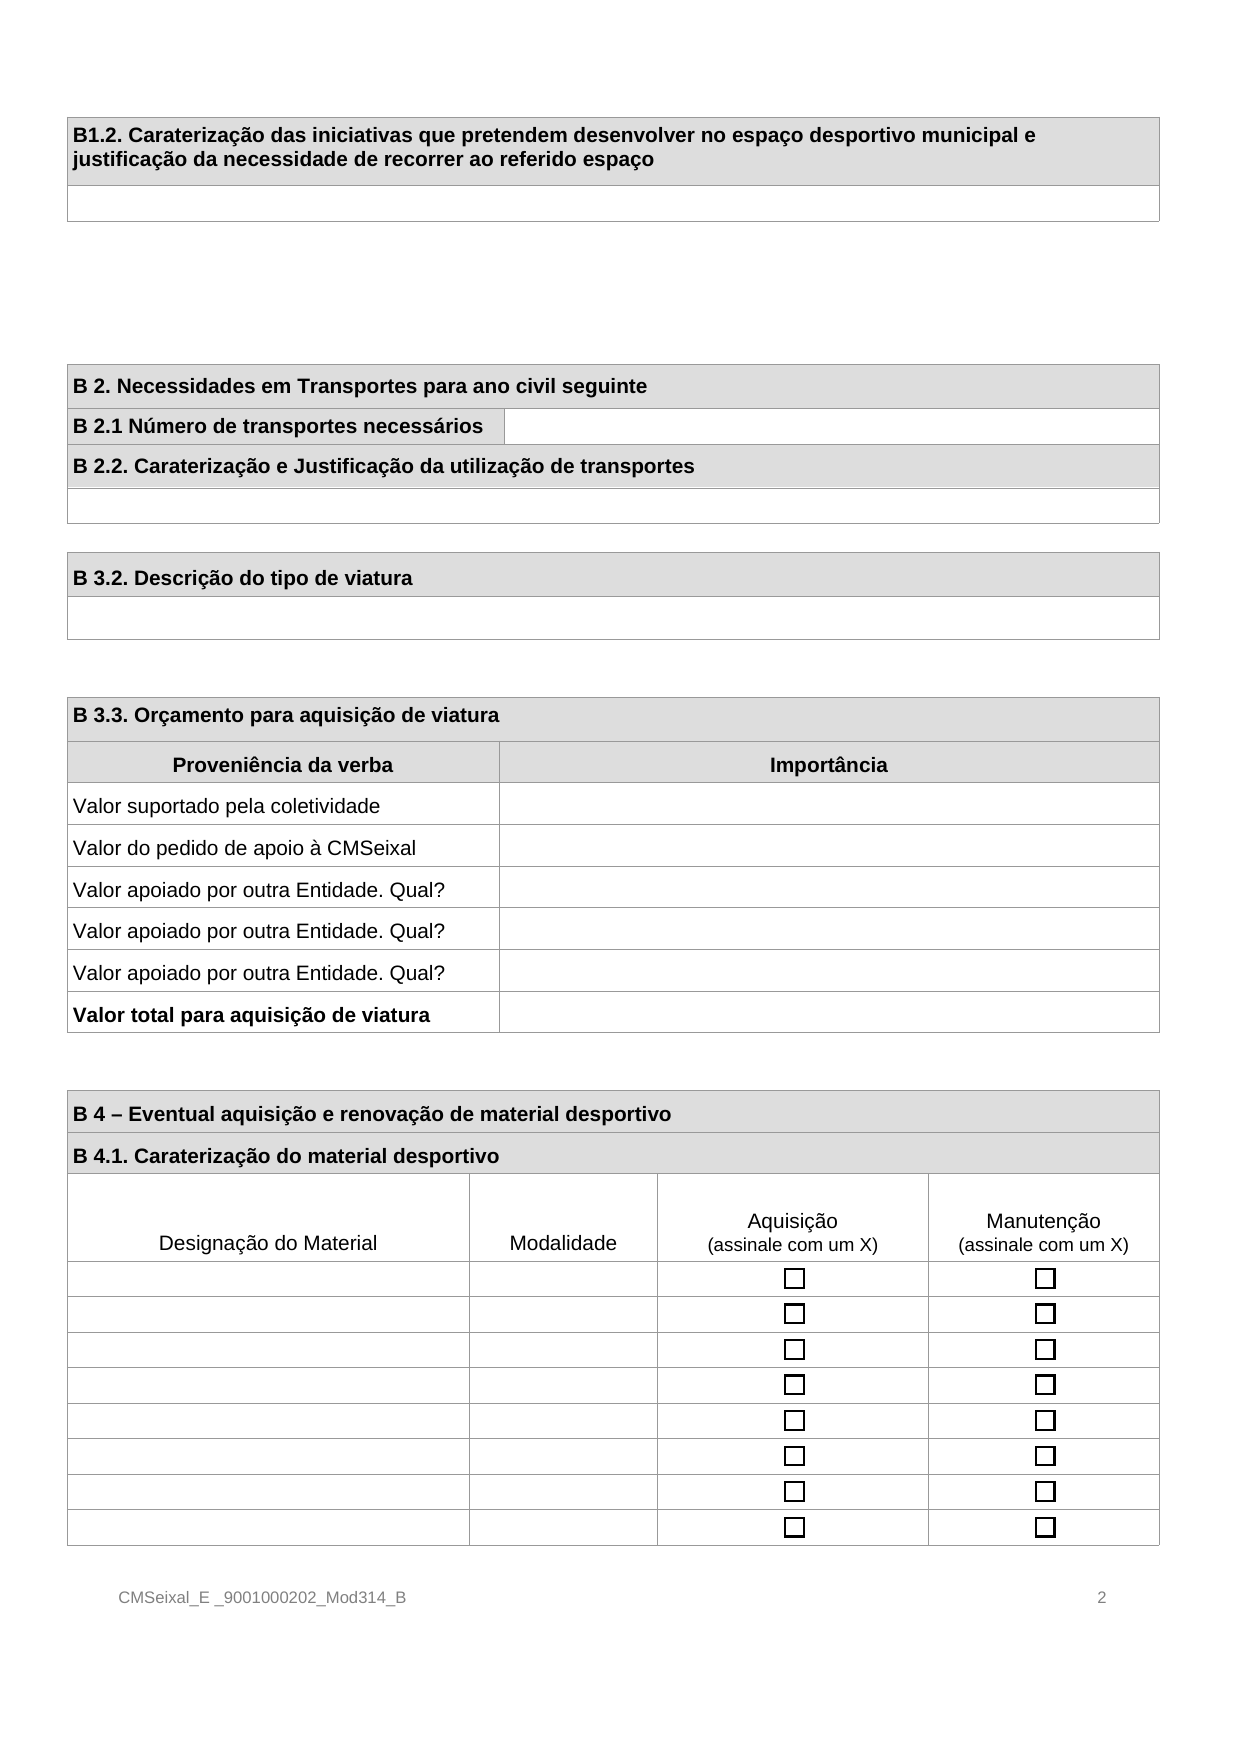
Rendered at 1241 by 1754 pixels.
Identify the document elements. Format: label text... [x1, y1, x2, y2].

table_header B 2. Necessidades em Transportes para ano civil seguinte [68, 365, 1159, 408]
table_cell [470, 1439, 657, 1474]
table_cell Manutenção (assinale com um X) [929, 1174, 1159, 1261]
table_cell [470, 1404, 657, 1438]
table_cell [500, 825, 1159, 866]
table_cell [929, 1333, 1159, 1367]
table_cell Valor apoiado por outra Entidade. Qual? [68, 950, 499, 991]
table_cell [68, 489, 1159, 523]
table_header B 3.2. Descrição do tipo de viatura [68, 553, 1159, 596]
table_cell [658, 1475, 928, 1509]
table_cell [68, 1297, 469, 1332]
table_cell [68, 1475, 469, 1509]
table_cell [929, 1368, 1159, 1403]
table_header B1.2. Caraterização das iniciativas que pretendem desenvolver no espaço desportivo municipal e justificação da necessidade de recorrer ao referido espaço [68, 118, 1159, 185]
table_cell Designação do Material [68, 1174, 469, 1261]
table_cell [929, 1475, 1159, 1509]
table_cell [470, 1475, 657, 1509]
table_cell [500, 908, 1159, 949]
table_cell [68, 1368, 469, 1403]
table_cell [658, 1297, 928, 1332]
table_cell [68, 186, 1159, 221]
table_cell B 4.1. Caraterização do material desportivo [68, 1133, 1159, 1173]
table_cell Importância [500, 742, 1159, 782]
table_cell [68, 597, 1159, 639]
table_cell [470, 1510, 657, 1545]
table_cell [658, 1262, 928, 1296]
table_cell [500, 950, 1159, 991]
table_cell [658, 1368, 928, 1403]
table_cell [929, 1297, 1159, 1332]
table_cell Modalidade [470, 1174, 657, 1261]
table_cell Valor do pedido de apoio à CMSeixal [68, 825, 499, 866]
table_cell B 2.2. Caraterização e Justificação da utilização de transportes [68, 445, 1159, 487]
table_cell [658, 1439, 928, 1474]
table_cell Proveniência da verba [68, 742, 499, 782]
table_cell [500, 783, 1159, 824]
table_cell [470, 1368, 657, 1403]
table_cell [68, 1404, 469, 1438]
table_cell [470, 1262, 657, 1296]
table_cell B 2.1 Número de transportes necessários [68, 409, 504, 444]
table_cell [68, 1510, 469, 1545]
table_header B 4 – Eventual aquisição e renovação de material desportivo [68, 1091, 1159, 1132]
table_cell [929, 1510, 1159, 1545]
table_cell [68, 1439, 469, 1474]
table_cell Valor total para aquisição de viatura [68, 992, 499, 1032]
table_cell [658, 1404, 928, 1438]
table_cell [658, 1510, 928, 1545]
table_cell [929, 1262, 1159, 1296]
table_cell Valor apoiado por outra Entidade. Qual? [68, 908, 499, 949]
table_cell [929, 1404, 1159, 1438]
table_cell [658, 1333, 928, 1367]
table_cell [470, 1333, 657, 1367]
table_cell [500, 992, 1159, 1032]
table_cell [68, 1333, 469, 1367]
table_header B 3.3. Orçamento para aquisição de viatura [68, 698, 1159, 741]
table_cell Aquisição (assinale com um X) [658, 1174, 928, 1261]
table_cell [929, 1439, 1159, 1474]
table_cell [68, 1262, 469, 1296]
table_cell Valor apoiado por outra Entidade. Qual? [68, 867, 499, 907]
table_cell [470, 1297, 657, 1332]
table_cell [500, 867, 1159, 907]
table_cell Valor suportado pela coletividade [68, 783, 499, 824]
table_cell [505, 409, 1159, 444]
